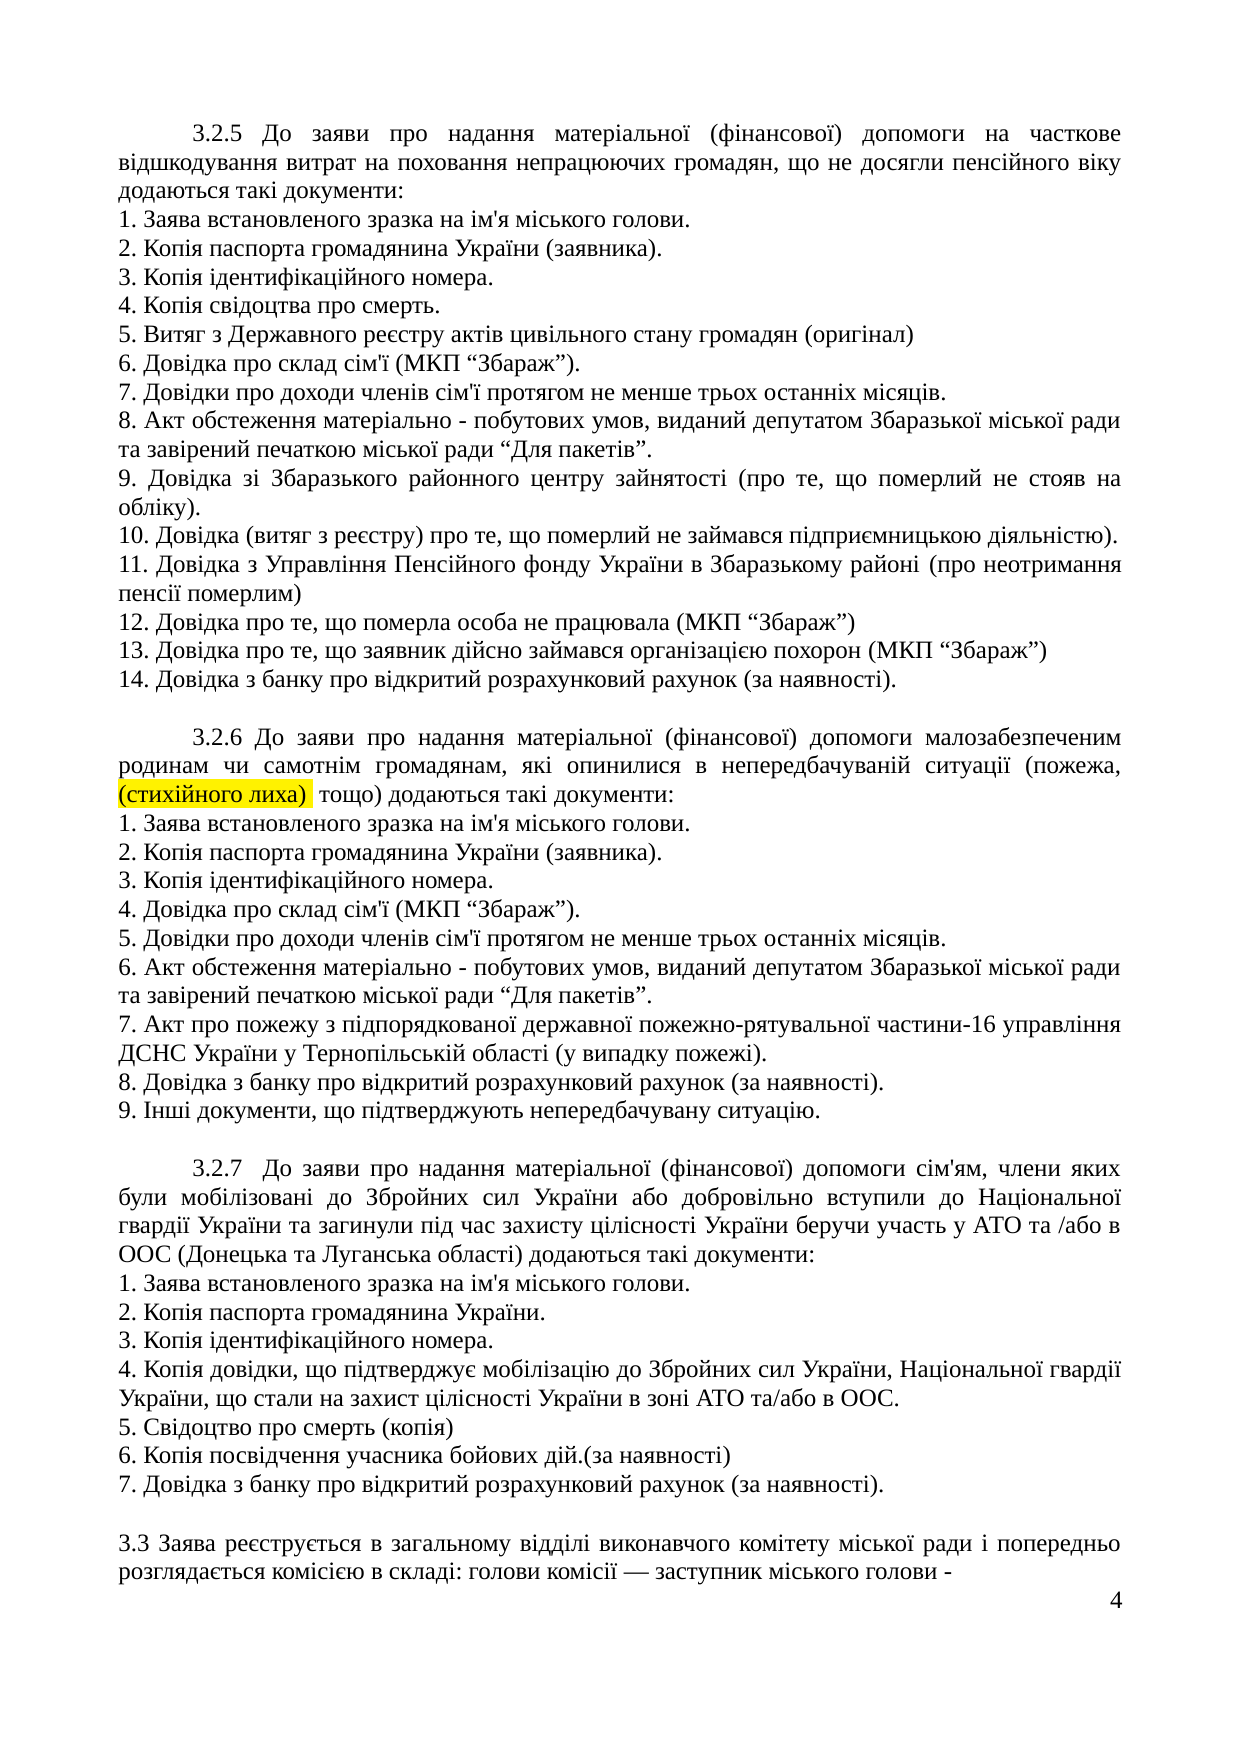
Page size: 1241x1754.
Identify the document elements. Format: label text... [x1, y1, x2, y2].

text 5. Витяг з Державного реєстру актів цивільного стану громадян (оригінал) [118, 319, 1122, 348]
text 6. Довідка про склад сім'ї (МКП “Збараж”). [118, 348, 1122, 377]
text 1. Заява встановленого зразка на ім'я міського голови. [118, 1268, 1122, 1297]
text 5. Свідоцтво про смерть (копія) [118, 1412, 1122, 1441]
text 6. Акт обстеження матеріально - побутових умов, виданий депутатом Збаразької міської ради та завірений печаткою міської ради “Для пакетів”. [118, 952, 1122, 1009]
text 9. Інші документи, що підтверджують непередбачувану ситуацію. [118, 1096, 1122, 1124]
text 4. Копія довідки, що підтверджує мобілізацію до Збройних сил України, Національної гвардії України, що стали на захист цілісності України в зоні АТО та/або в ООС. [118, 1354, 1122, 1412]
text 4 [118, 1585, 1122, 1614]
text 3.2.6 До заяви про надання матеріальної (фінансової) допомоги малозабезпеченим родинам чи самотнім громадянам, які опинилися в непередбачуваній ситуації (пожежа,(стихійного лиха) тощо) додаються такі документи: [118, 722, 1122, 808]
text 4. Копія свідоцтва про смерть. [118, 291, 1122, 319]
text 8. Акт обстеження матеріально - побутових умов, виданий депутатом Збаразької міської ради та завірений печаткою міської ради “Для пакетів”. [118, 406, 1122, 463]
text 3. Копія ідентифікаційного номера. [118, 866, 1122, 894]
text 3.2.5 До заяви про надання матеріальної (фінансової) допомоги на часткове відшкодування витрат на поховання непрацюючих громадян, що не досягли пенсійного віку додаються такі документи: [118, 118, 1122, 204]
text 9. Довідка зі Збаразького районного центру зайнятості (про те, що померлий не стояв на обліку). [118, 463, 1122, 521]
text 6. Копія посвідчення учасника бойових дій.(за наявності) [118, 1441, 1122, 1469]
text 12. Довідка про те, що померла особа не працювала (МКП “Збараж”) [118, 607, 1122, 636]
text 3.3 Заява реєструється в загальному відділі виконавчого комітету міської ради і попередньо розглядається комісією в складі: голови комісії — заступник міського голови - [118, 1528, 1122, 1585]
text 7. Акт про пожежу з підпорядкованої державної пожежно-рятувальної частини-16 управління ДСНС України у Тернопільській області (у випадку пожежі). [118, 1009, 1122, 1067]
text 14. Довідка з банку про відкритий розрахунковий рахунок (за наявності). [118, 664, 1122, 693]
text 4. Довідка про склад сім'ї (МКП “Збараж”). [118, 894, 1122, 923]
text 3.2.7 До заяви про надання матеріальної (фінансової) допомоги сім'ям, члени яких були мобілізовані до Збройних сил України або добровільно вступили до Національної гвардії України та загинули під час захисту цілісності України беручи участь у АТО та /або в ООС (Донецька та Луганська області) додаються такі документи: [118, 1153, 1122, 1268]
text 2. Копія паспорта громадянина України (заявника). [118, 837, 1122, 866]
text 2. Копія паспорта громадянина України (заявника). [118, 233, 1122, 262]
text 5. Довідки про доходи членів сім'ї протягом не менше трьох останніх місяців. [118, 923, 1122, 952]
text 11. Довідка з Управління Пенсійного фонду України в Збаразькому районі (про неотримання пенсії померлим) [118, 549, 1122, 607]
text 13. Довідка про те, що заявник дійсно займався організацією похорон (МКП “Збараж”) [118, 636, 1122, 664]
text 7. Довідки про доходи членів сім'ї протягом не менше трьох останніх місяців. [118, 377, 1122, 406]
text 7. Довідка з банку про відкритий розрахунковий рахунок (за наявності). [118, 1469, 1122, 1498]
text 1. Заява встановленого зразка на ім'я міського голови. [118, 204, 1122, 233]
text 10. Довідка (витяг з реєстру) про те, що померлий не займався підприємницькою діяльністю). [118, 521, 1122, 549]
text 3. Копія ідентифікаційного номера. [118, 1326, 1122, 1354]
text 3. Копія ідентифікаційного номера. [118, 262, 1122, 291]
text 2. Копія паспорта громадянина України. [118, 1297, 1122, 1326]
text 8. Довідка з банку про відкритий розрахунковий рахунок (за наявності). [118, 1067, 1122, 1096]
text 1. Заява встановленого зразка на ім'я міського голови. [118, 808, 1122, 837]
